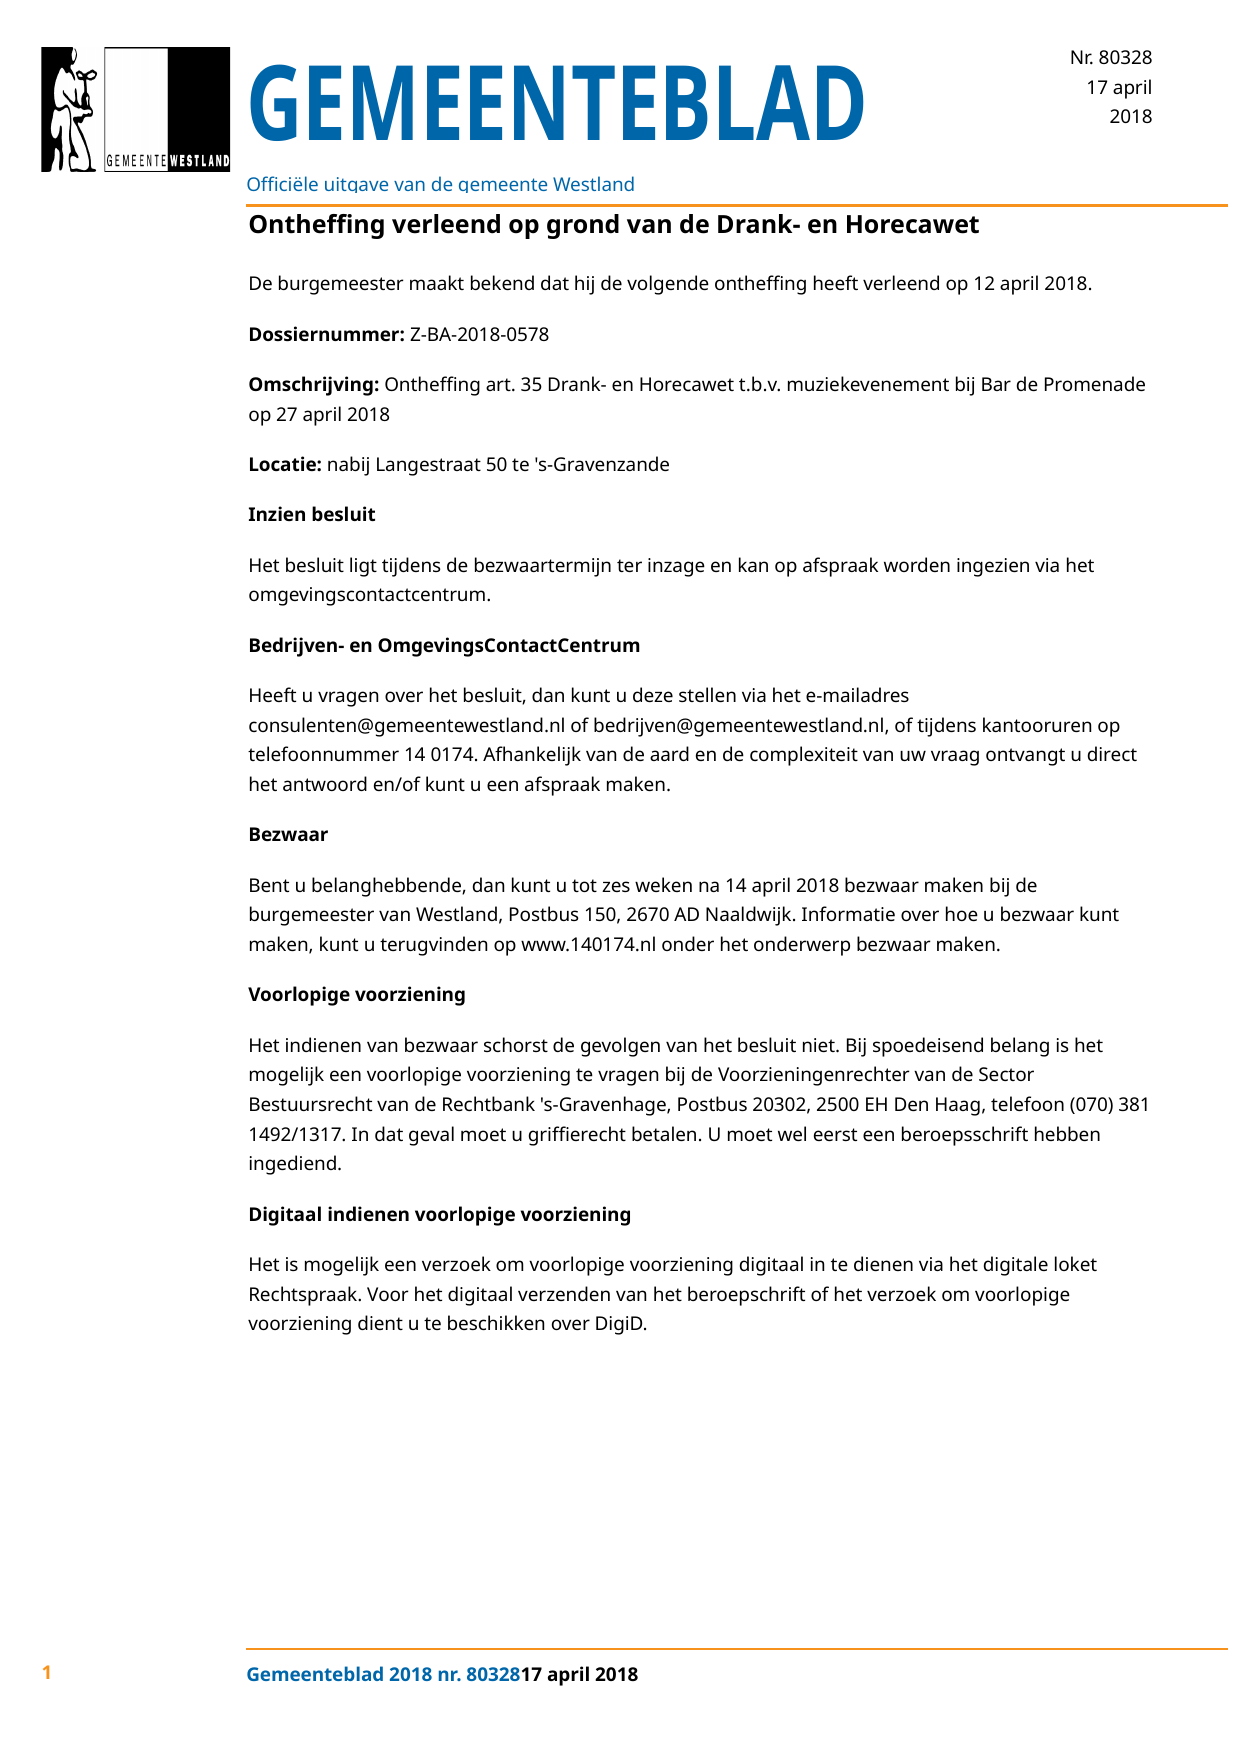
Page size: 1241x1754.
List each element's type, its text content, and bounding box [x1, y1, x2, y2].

text Het is mogelijk een verzoek om voorlopige voorziening digitaal in te dienen via het digitale loket Rechtspraak. Voor het digitaal verzenden van het beroepschrift of het verzoek om voorlopige voorziening dient u te beschikken over DigiD. [248, 1251, 1152, 1336]
text Heeft u vragen over het besluit, dan kunt u deze stellen via het e-mailadres consulenten@gemeentewestland.nl of bedrijven@gemeentewestland.nl, of tijdens kantooruren op telefoonnummer 14 0174. Afhankelijk van de aard en de complexiteit van uw vraag ontvangt u direct het antwoord en/of kunt u een afspraak maken. [248, 682, 1152, 797]
text Digitaal indienen voorlopige voorziening [248, 1201, 1152, 1226]
text Omschrijving: Ontheffing art. 35 Drank- en Horecawet t.b.v. muziekevenement bij Bar de Promenade op 27 april 2018 [248, 371, 1152, 426]
text Het besluit ligt tijdens de bezwaartermijn ter inzage en kan op afspraak worden ingezien via het omgevingscontactcentrum. [248, 552, 1152, 607]
text Voorlopige voorziening [248, 982, 1152, 1007]
text Het indienen van bezwaar schorst de gevolgen van het besluit niet. Bij spoedeisend belang is het mogelijk een voorlopige voorziening te vragen bij de Voorzieningenrechter van de Sector Bestuursrecht van de Rechtbank 's-Gravenhage, Postbus 20302, 2500 EH Den Haag, telefoon (070) 381 1492/1317. In dat geval moet u griffierecht betalen. U moet wel eerst een beroepsschrift hebben ingediend. [248, 1032, 1152, 1176]
text Bedrijven- en OmgevingsContactCentrum [248, 632, 1152, 658]
text Inzien besluit [248, 502, 1152, 527]
text De burgemeester maakt bekend dat hij de volgende ontheffing heeft verleend op 12 april 2018. [248, 270, 1152, 296]
text Ontheffing verleend op grond van de Drank- en Horecawet [248, 207, 1152, 241]
text Dossiernummer: Z-BA-2018-0578 [248, 321, 1152, 346]
picture [41, 47, 231, 172]
text Locatie: nabij Langestraat 50 te 's-Gravenzande [248, 451, 1152, 477]
text Bezwaar [248, 822, 1152, 847]
text Bent u belanghebbende, dan kunt u tot zes weken na 14 april 2018 bezwaar maken bij de burgemeester van Westland, Postbus 150, 2670 AD Naaldwijk. Informatie over hoe u bezwaar kunt maken, kunt u terugvinden op www.140174.nl onder het onderwerp bezwaar maken. [248, 872, 1152, 957]
